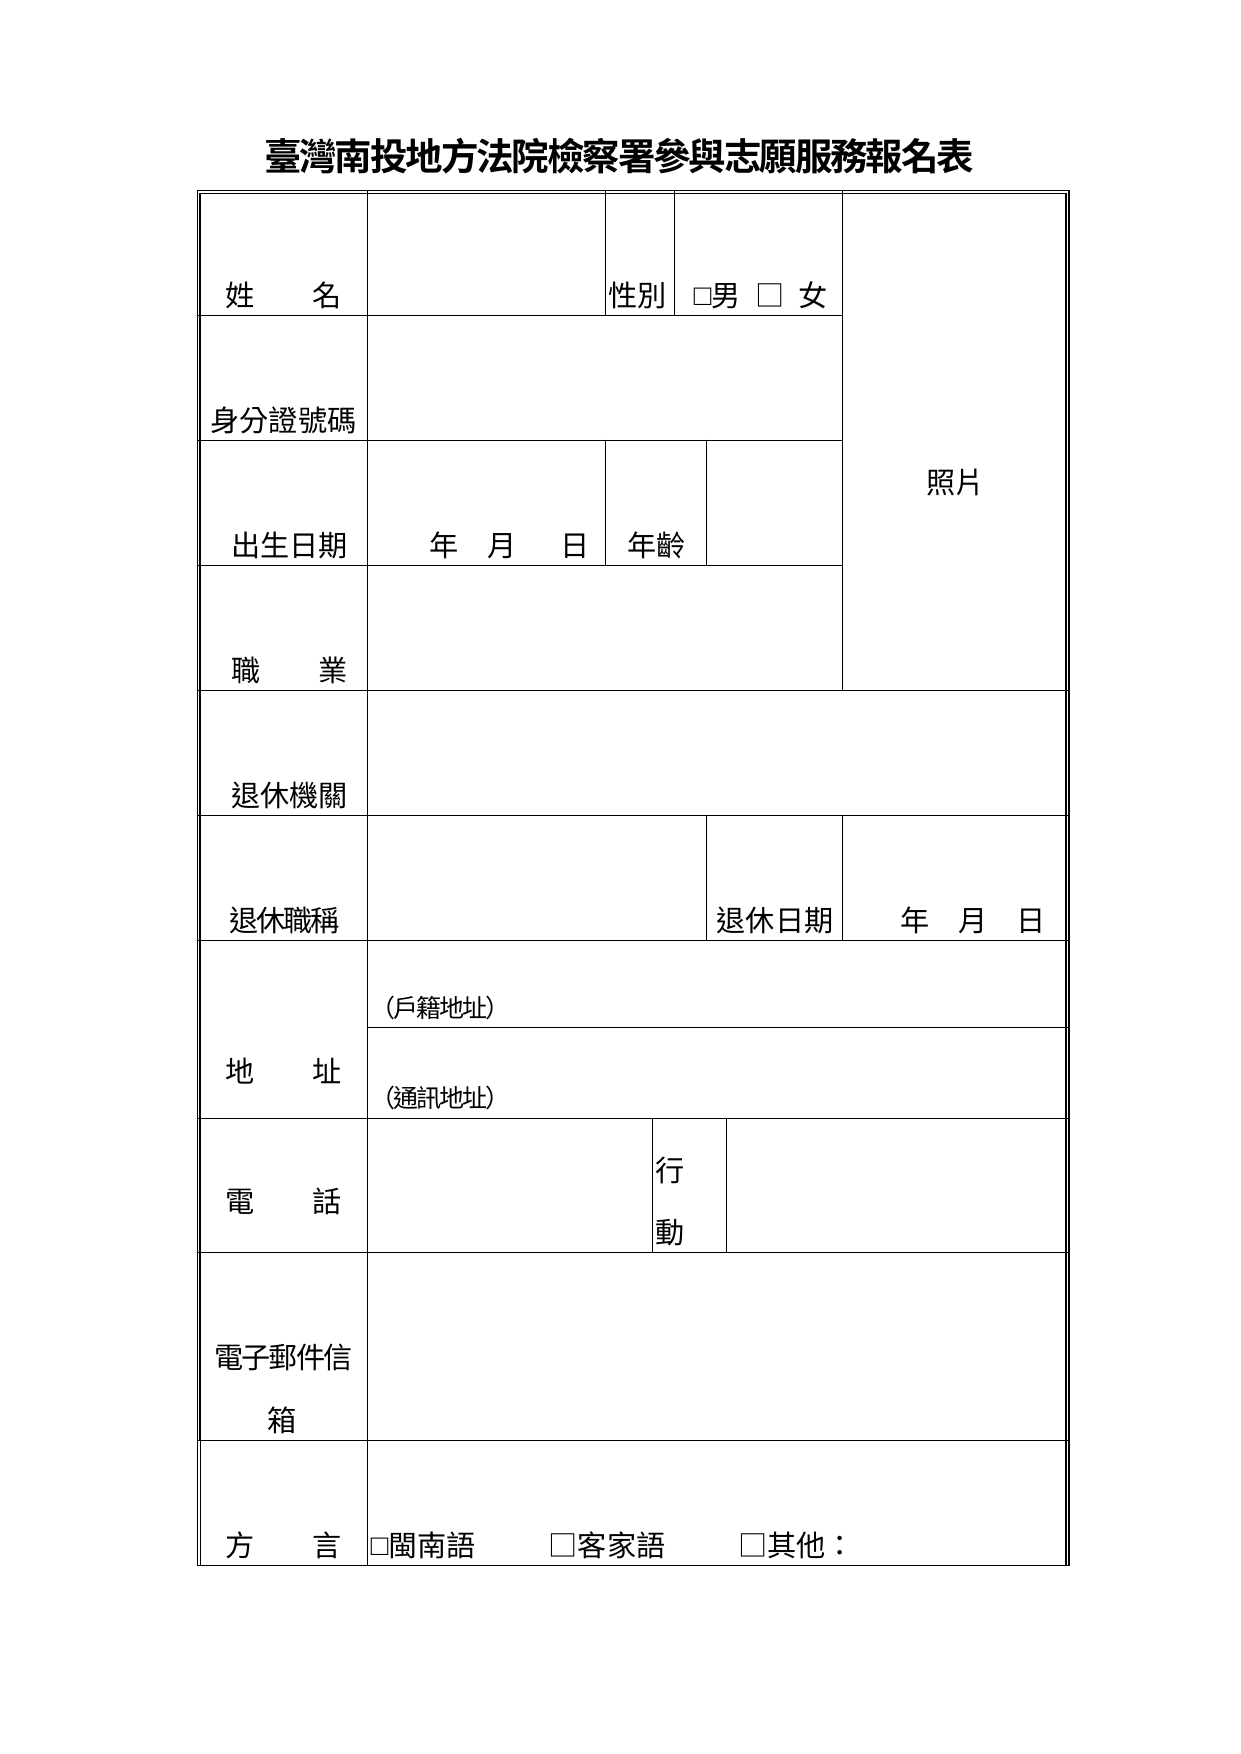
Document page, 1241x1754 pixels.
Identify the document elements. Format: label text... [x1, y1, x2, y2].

text 臺灣南投地方法院檢察署參與志願服務報名表 [177, 127, 1063, 181]
table_cell 地 址 [201, 941, 367, 1117]
table_cell 退休日期 [707, 816, 842, 939]
table_cell 退休職稱 [201, 816, 367, 939]
table_cell [368, 691, 1065, 814]
table_cell 身分證號碼 [201, 316, 367, 439]
table_cell [707, 441, 842, 564]
table_cell 電子郵件信箱 [201, 1253, 367, 1439]
table_cell 電 話 [201, 1119, 367, 1252]
table_cell [368, 316, 842, 439]
table_cell （通訊地址） [368, 1028, 1065, 1117]
table_cell □閩南語 □客家語 □其他： [368, 1441, 1065, 1564]
table_header 照片 [843, 194, 1065, 689]
table_cell 年齡 [606, 441, 706, 564]
table_cell [368, 1253, 1065, 1439]
table_cell [368, 816, 706, 939]
table_cell （戶籍地址） [368, 941, 1065, 1027]
table_cell 出生日期 [201, 441, 367, 564]
table_cell [368, 566, 842, 689]
table_cell 行 動 [653, 1119, 726, 1252]
table_cell [727, 1119, 1065, 1252]
table_cell 年 月 日 [368, 441, 605, 564]
table_header 姓 名 [201, 194, 367, 314]
table_cell 年 月 日 [843, 816, 1065, 939]
table_header 性別 [606, 194, 674, 314]
table_cell [368, 1119, 652, 1252]
table_cell 職 業 [201, 566, 367, 689]
table_header [368, 194, 605, 314]
table_cell 退休機關 [201, 691, 367, 814]
table_header □男 □ 女 [675, 194, 842, 314]
table_cell 方 言 [201, 1441, 367, 1564]
